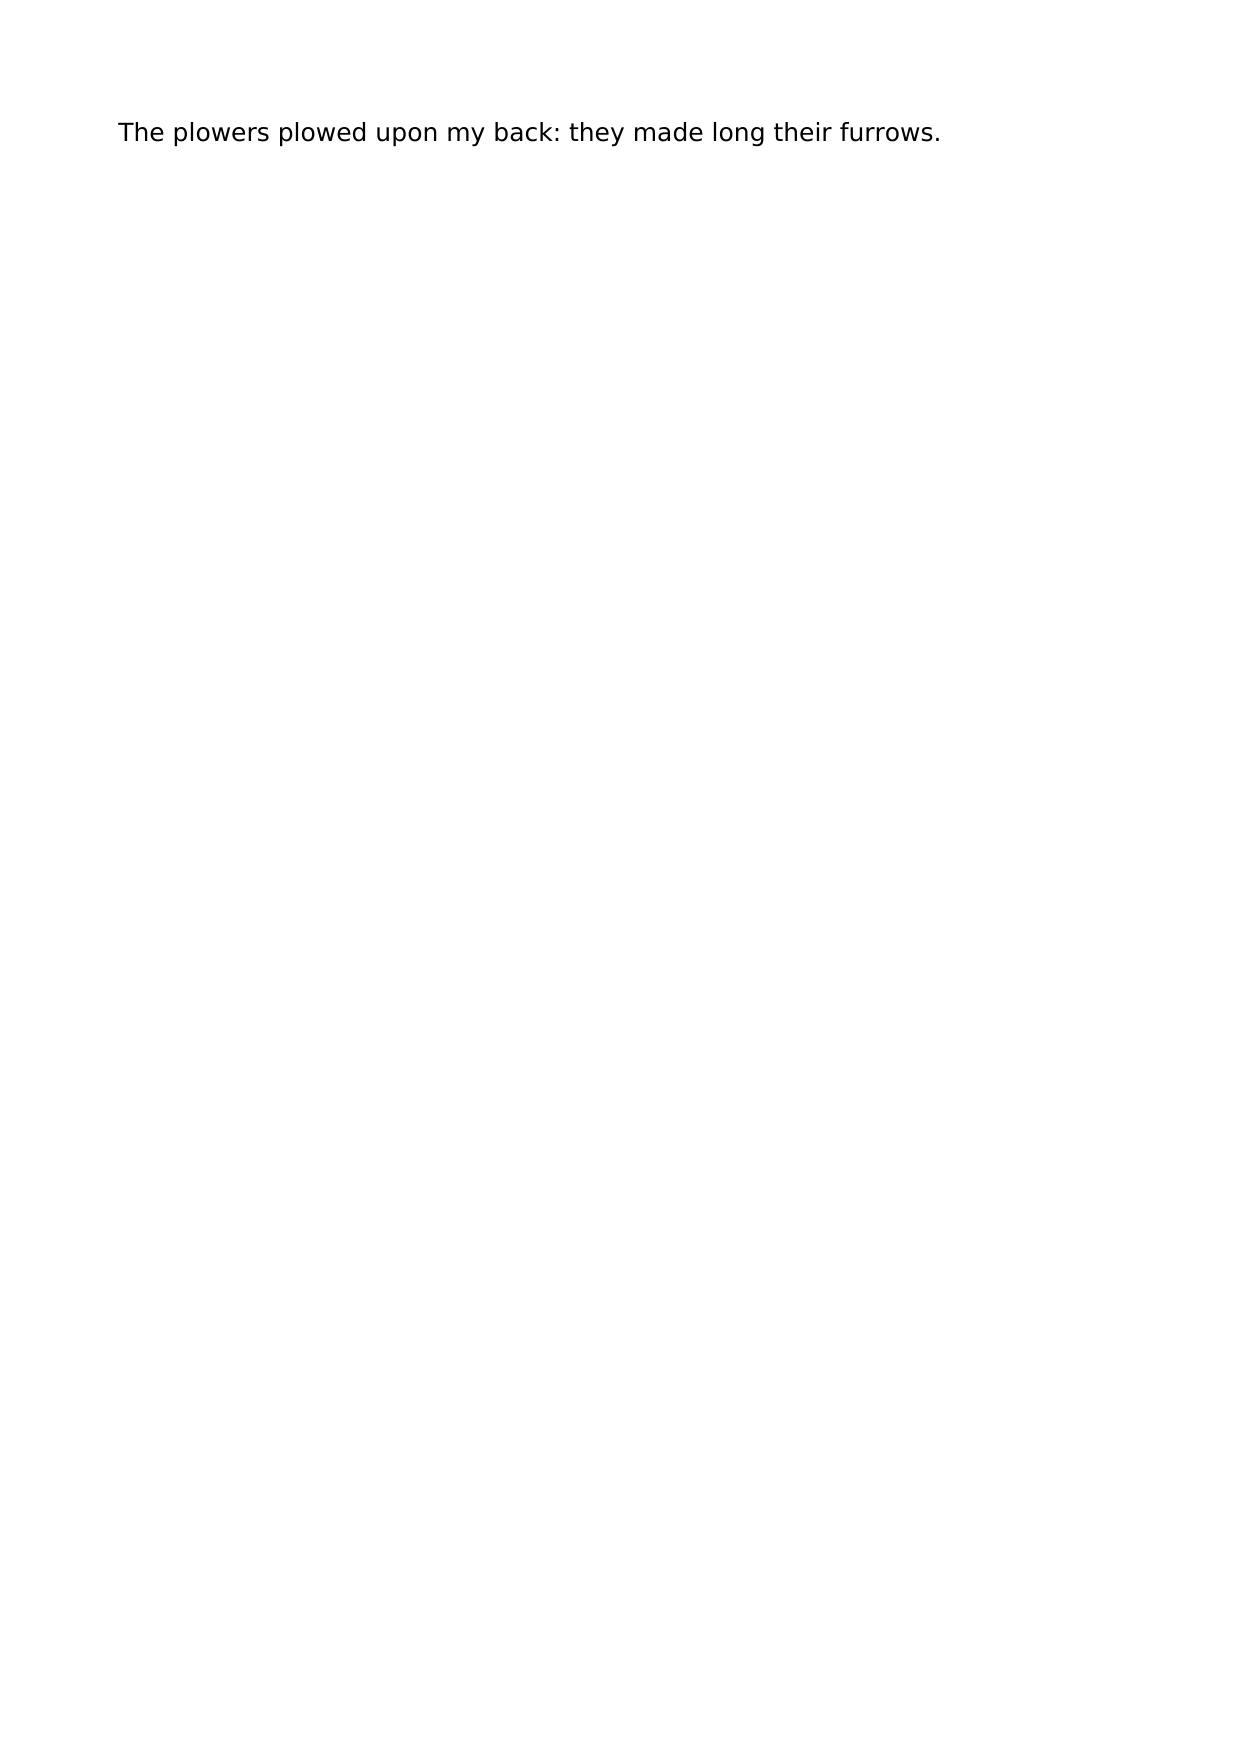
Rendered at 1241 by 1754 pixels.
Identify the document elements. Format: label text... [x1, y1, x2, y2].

text The plowers plowed upon my back: they made long their furrows. [118, 118, 1122, 147]
